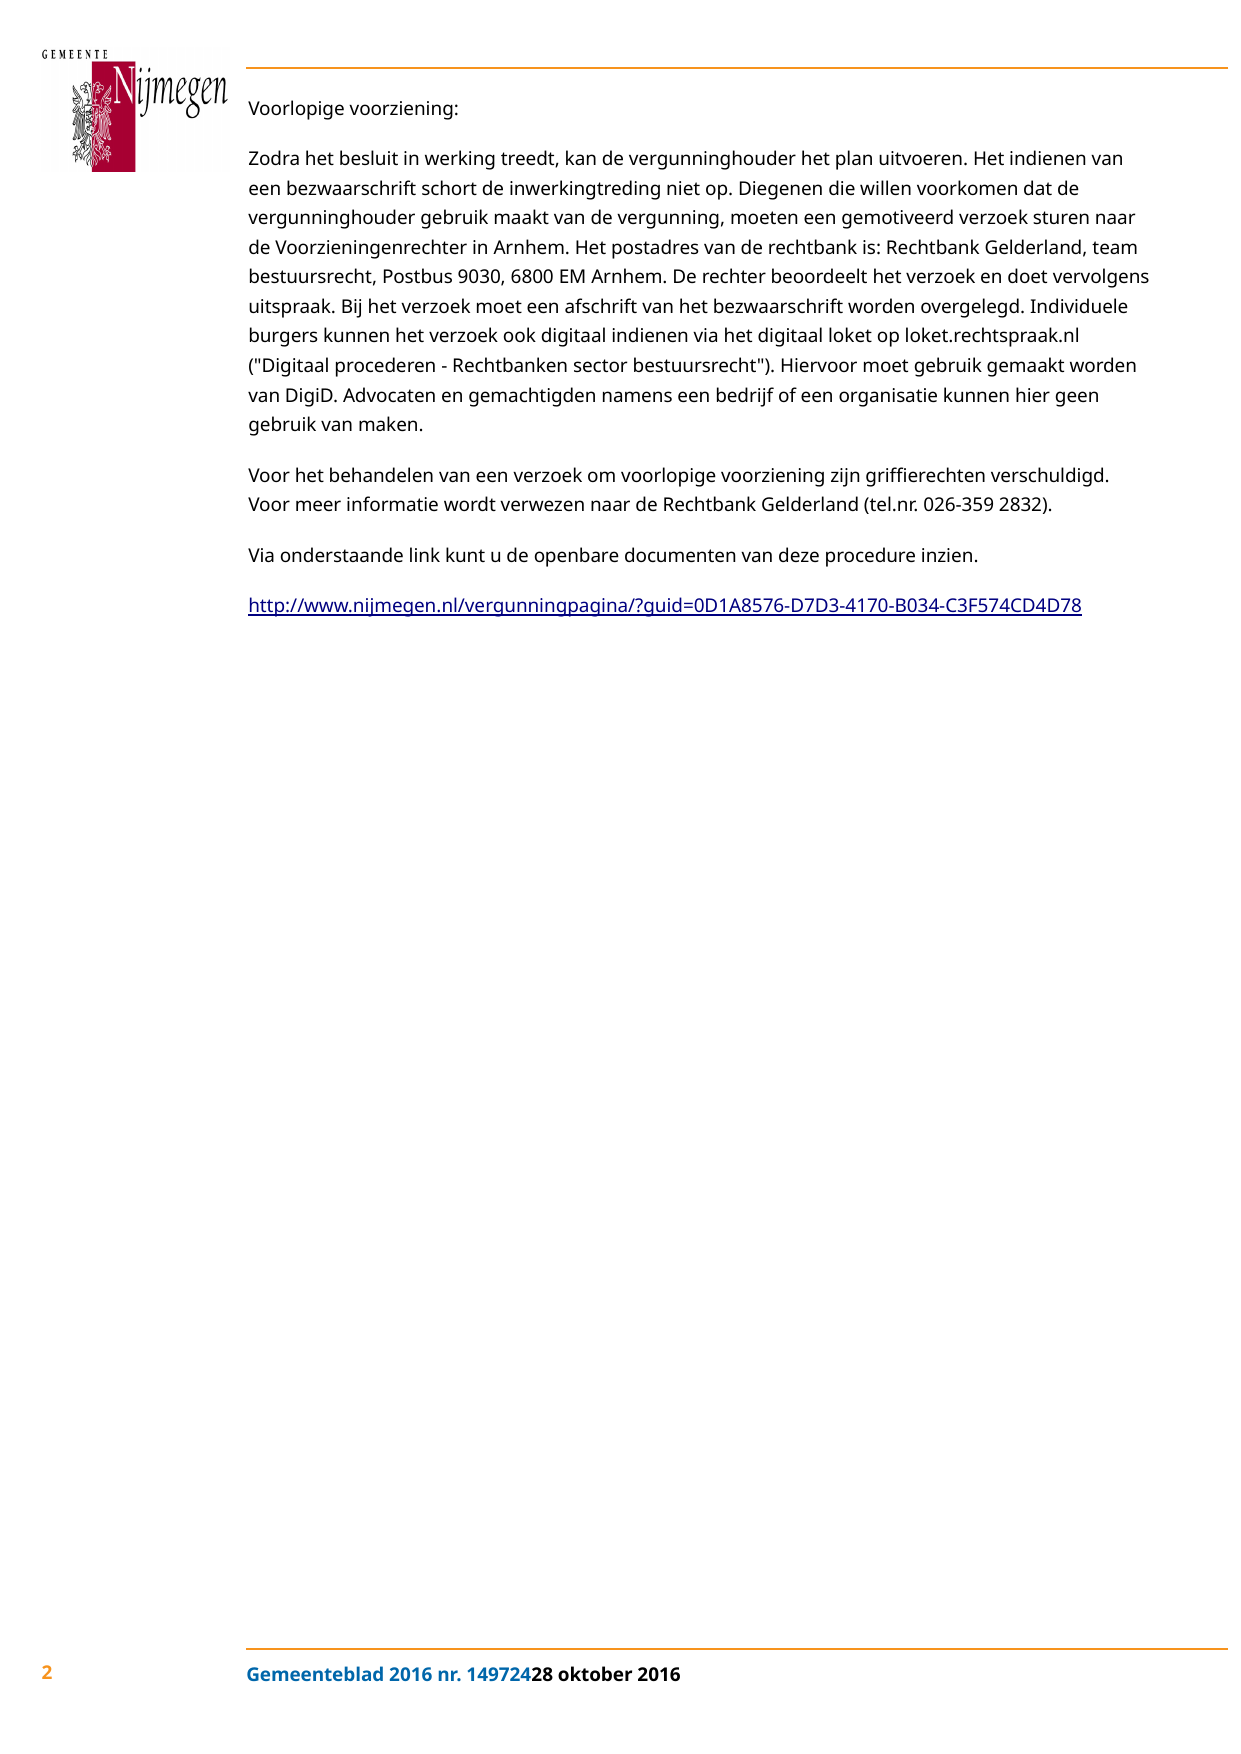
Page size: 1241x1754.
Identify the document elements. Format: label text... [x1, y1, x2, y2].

text Voorlopige voorziening: [248, 95, 1152, 121]
text http://www.nijmegen.nl/vergunningpagina/?guid=0D1A8576-D7D3-4170-B034-C3F574CD4D78 [248, 592, 1152, 618]
picture [41, 47, 231, 172]
text Zodra het besluit in werking treedt, kan de vergunninghouder het plan uitvoeren. Het indienen van een bezwaarschrift schort de inwerkingtreding niet op. Diegenen die willen voorkomen dat de vergunninghouder gebruik maakt van de vergunning, moeten een gemotiveerd verzoek sturen naar de Voorzieningenrechter in Arnhem. Het postadres van de rechtbank is: Rechtbank Gelderland, team bestuursrecht, Postbus 9030, 6800 EM Arnhem. De rechter beoordeelt het verzoek en doet vervolgens uitspraak. Bij het verzoek moet een afschrift van het bezwaarschrift worden overgelegd. Individuele burgers kunnen het verzoek ook digitaal indienen via het digitaal loket op loket.rechtspraak.nl ("Digitaal procederen - Rechtbanken sector bestuursrecht"). Hiervoor moet gebruik gemaakt worden van DigiD. Advocaten en gemachtigden namens een bedrijf of een organisatie kunnen hier geen gebruik van maken. [248, 145, 1152, 437]
text Voor het behandelen van een verzoek om voorlopige voorziening zijn griffierechten verschuldigd. Voor meer informatie wordt verwezen naar de Rechtbank Gelderland (tel.nr. 026-359 2832). [248, 462, 1152, 517]
text Via onderstaande link kunt u de openbare documenten van deze procedure inzien. [248, 542, 1152, 568]
